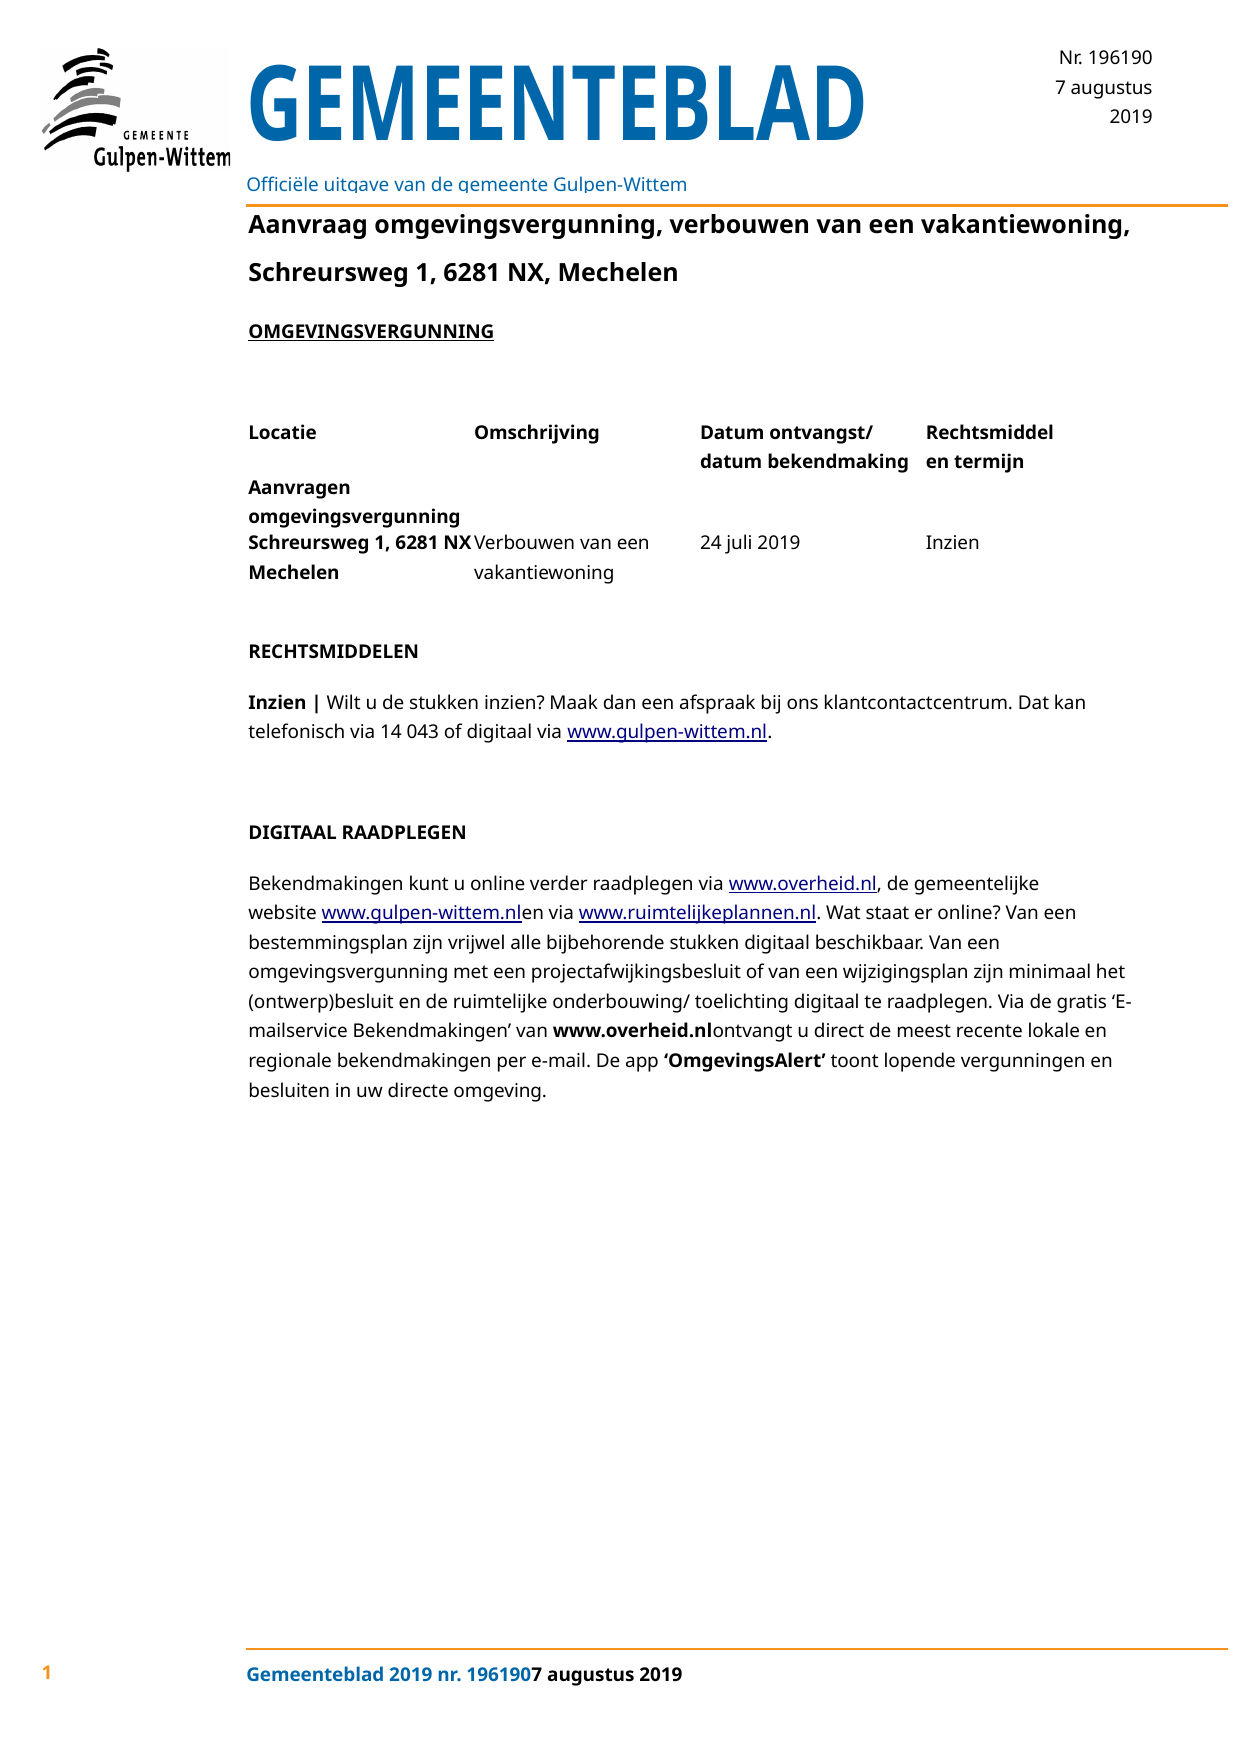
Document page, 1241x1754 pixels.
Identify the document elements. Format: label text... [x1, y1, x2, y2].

picture [41, 47, 231, 172]
table_cell Inzien [926, 530, 1152, 585]
text OMGEVINGSVERGUNNING [248, 318, 1152, 344]
text RECHTSMIDDELEN [248, 638, 1152, 664]
table_cell [474, 474, 700, 529]
text Aanvraag omgevingsvergunning, verbouwen van een vakantiewoning, Schreursweg 1, 6281 NX, Mechelen [248, 207, 1152, 288]
table_header Datum ontvangst/ datum bekendmaking [700, 419, 926, 474]
table_cell 24 juli 2019 [700, 530, 926, 585]
text Inzien | Wilt u de stukken inzien? Maak dan een afspraak bij ons klantcontactcentrum. Dat kan telefonisch via 14 043 of digitaal via www.gulpen-wittem.nl. [248, 689, 1152, 744]
table_header Rechtsmiddel en termijn [926, 419, 1152, 474]
text Bekendmakingen kunt u online verder raadplegen via www.overheid.nl, de gemeentelijke website www.gulpen-wittem.nlen via www.ruimtelijkeplannen.nl. Wat staat er online? Van een bestemmingsplan zijn vrijwel alle bijbehorende stukken digitaal beschikbaar. Van een omgevingsvergunning met een projectafwijkingsbesluit of van een wijzigingsplan zijn minimaal het (ontwerp)besluit en de ruimtelijke onderbouwing/ toelichting digitaal te raadplegen. Via de gratis ‘E-mailservice Bekendmakingen’ van www.overheid.nlontvangt u direct de meest recente lokale en regionale bekendmakingen per e-mail. De app ‘OmgevingsAlert’ toont lopende vergunningen en besluiten in uw directe omgeving. [248, 870, 1152, 1102]
table_header Locatie [248, 419, 474, 474]
table_cell Schreursweg 1, 6281 NX Mechelen [248, 530, 474, 585]
table_cell [926, 474, 1152, 529]
text DIGITAAL RAADPLEGEN [248, 819, 1152, 845]
table_cell [700, 474, 926, 529]
table_cell Aanvragen omgevingsvergunning [248, 474, 474, 529]
table_cell Verbouwen van een vakantiewoning [474, 530, 700, 585]
table_header Omschrijving [474, 419, 700, 474]
